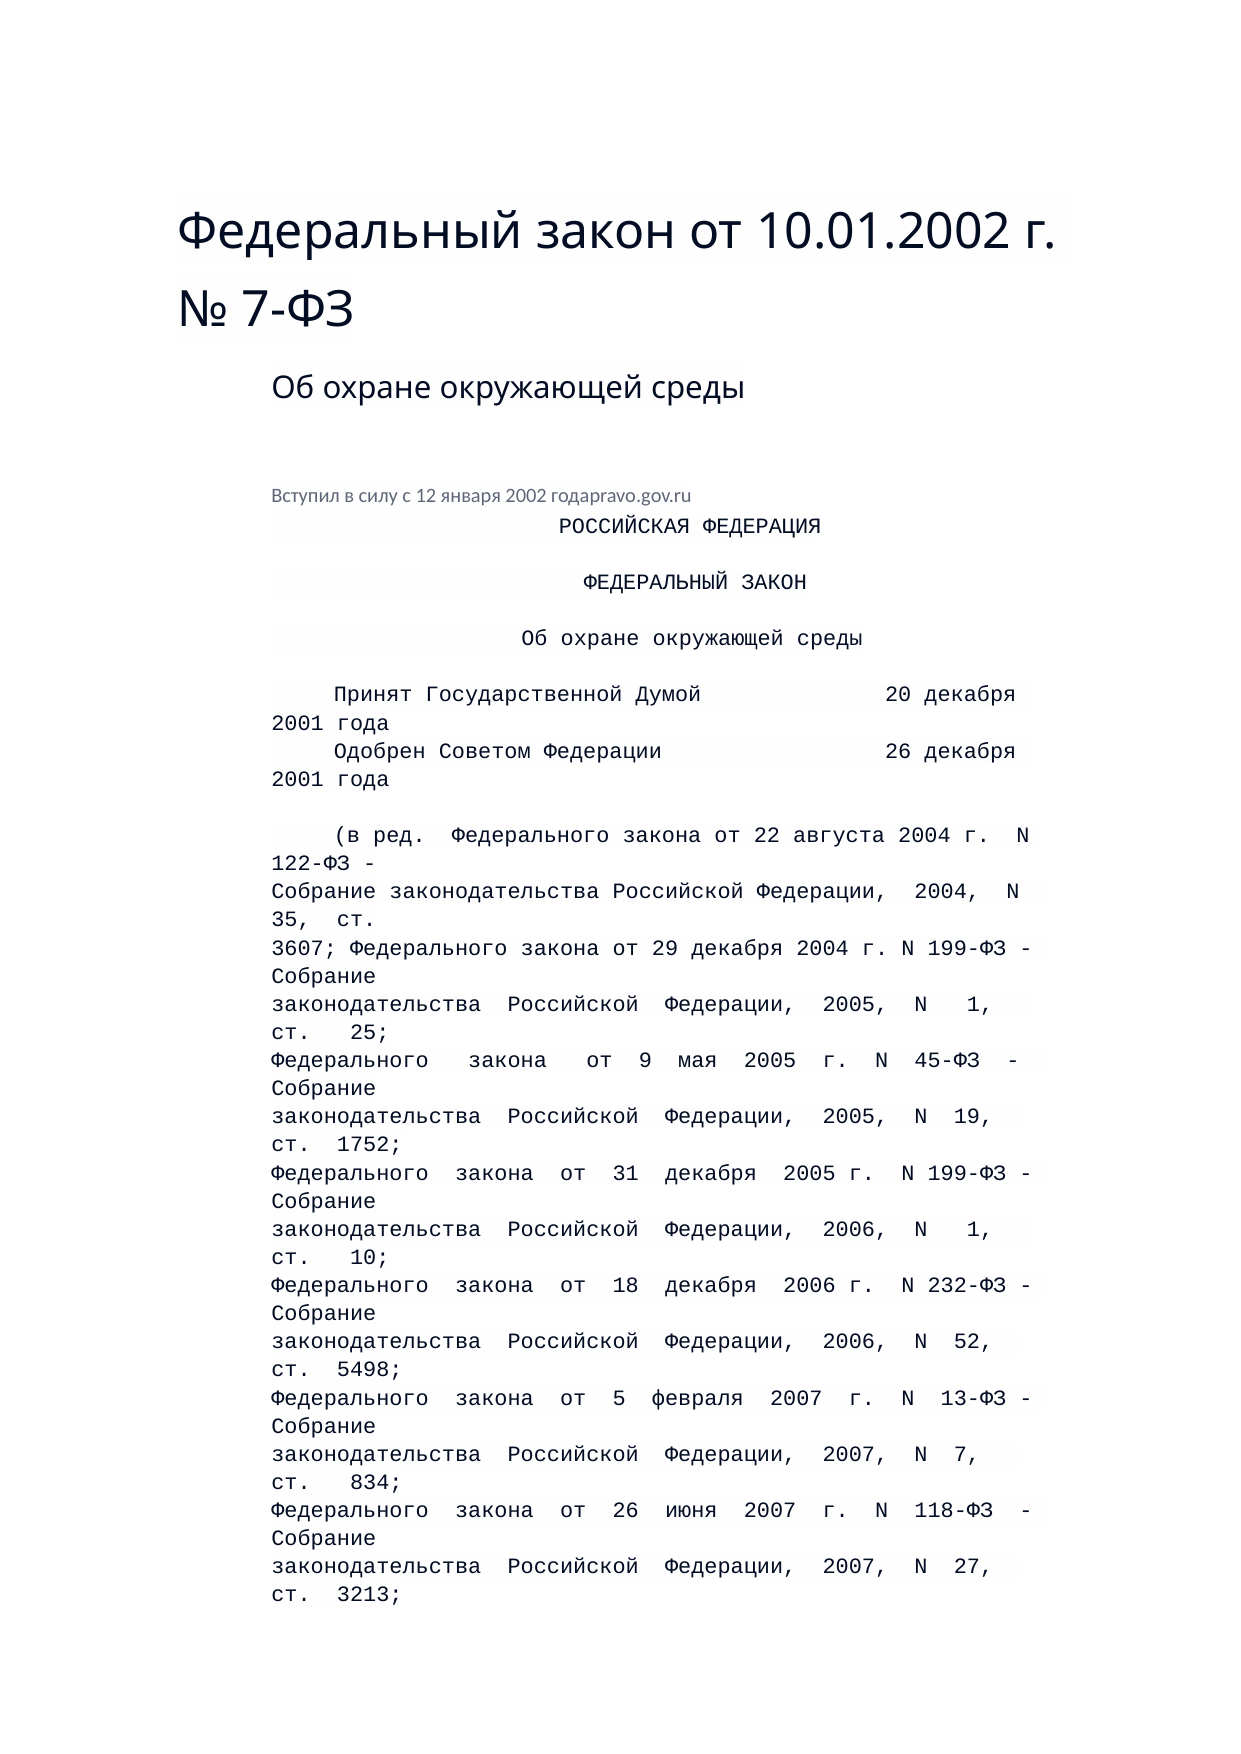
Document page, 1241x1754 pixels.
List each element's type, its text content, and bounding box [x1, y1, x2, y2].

text Вступил в силу с 12 января 2002 годаpravo.gov.ru [271, 483, 1058, 508]
text законодательства Российской Федерации, 2005, N 19, ст. 1752; [271, 1102, 1058, 1158]
text Федерального закона от 9 мая 2005 г. N 45-ФЗ - Собрание [271, 1046, 1058, 1102]
text Собрание законодательства Российской Федерации, 2004, N 35, ст. [271, 877, 1058, 933]
text ФЕДЕРАЛЬНЫЙ ЗАКОН [271, 568, 1058, 596]
text РОССИЙСКАЯ ФЕДЕРАЦИЯ [271, 511, 1058, 539]
text законодательства Российской Федерации, 2006, N 1, ст. 10; [271, 1214, 1058, 1271]
text (в ред. Федерального закона от 22 августа 2004 г. N 122-ФЗ - [271, 821, 1058, 877]
text Об охране окружающей среды [271, 624, 1058, 652]
text Федерального закона от 5 февраля 2007 г. N 13-ФЗ - Собрание [271, 1383, 1058, 1439]
text Об охране окружающей среды [271, 364, 1058, 408]
text законодательства Российской Федерации, 2006, N 52, ст. 5498; [271, 1327, 1058, 1383]
text Принят Государственной Думой 20 декабря 2001 года [271, 680, 1058, 736]
text 3607; Федерального закона от 29 декабря 2004 г. N 199-ФЗ - Собрание [271, 933, 1058, 989]
text законодательства Российской Федерации, 2005, N 1, ст. 25; [271, 989, 1058, 1046]
subtitle Федеральный закон от 10.01.2002 г. № 7-ФЗ [177, 195, 1152, 342]
text законодательства Российской Федерации, 2007, N 7, ст. 834; [271, 1439, 1058, 1496]
text законодательства Российской Федерации, 2007, N 27, ст. 3213; [271, 1552, 1058, 1608]
text Одобрен Советом Федерации 26 декабря 2001 года [271, 736, 1058, 793]
text Федерального закона от 18 декабря 2006 г. N 232-ФЗ - Собрание [271, 1271, 1058, 1327]
text Федерального закона от 31 декабря 2005 г. N 199-ФЗ - Собрание [271, 1158, 1058, 1214]
text Федерального закона от 26 июня 2007 г. N 118-ФЗ - Собрание [271, 1496, 1058, 1552]
